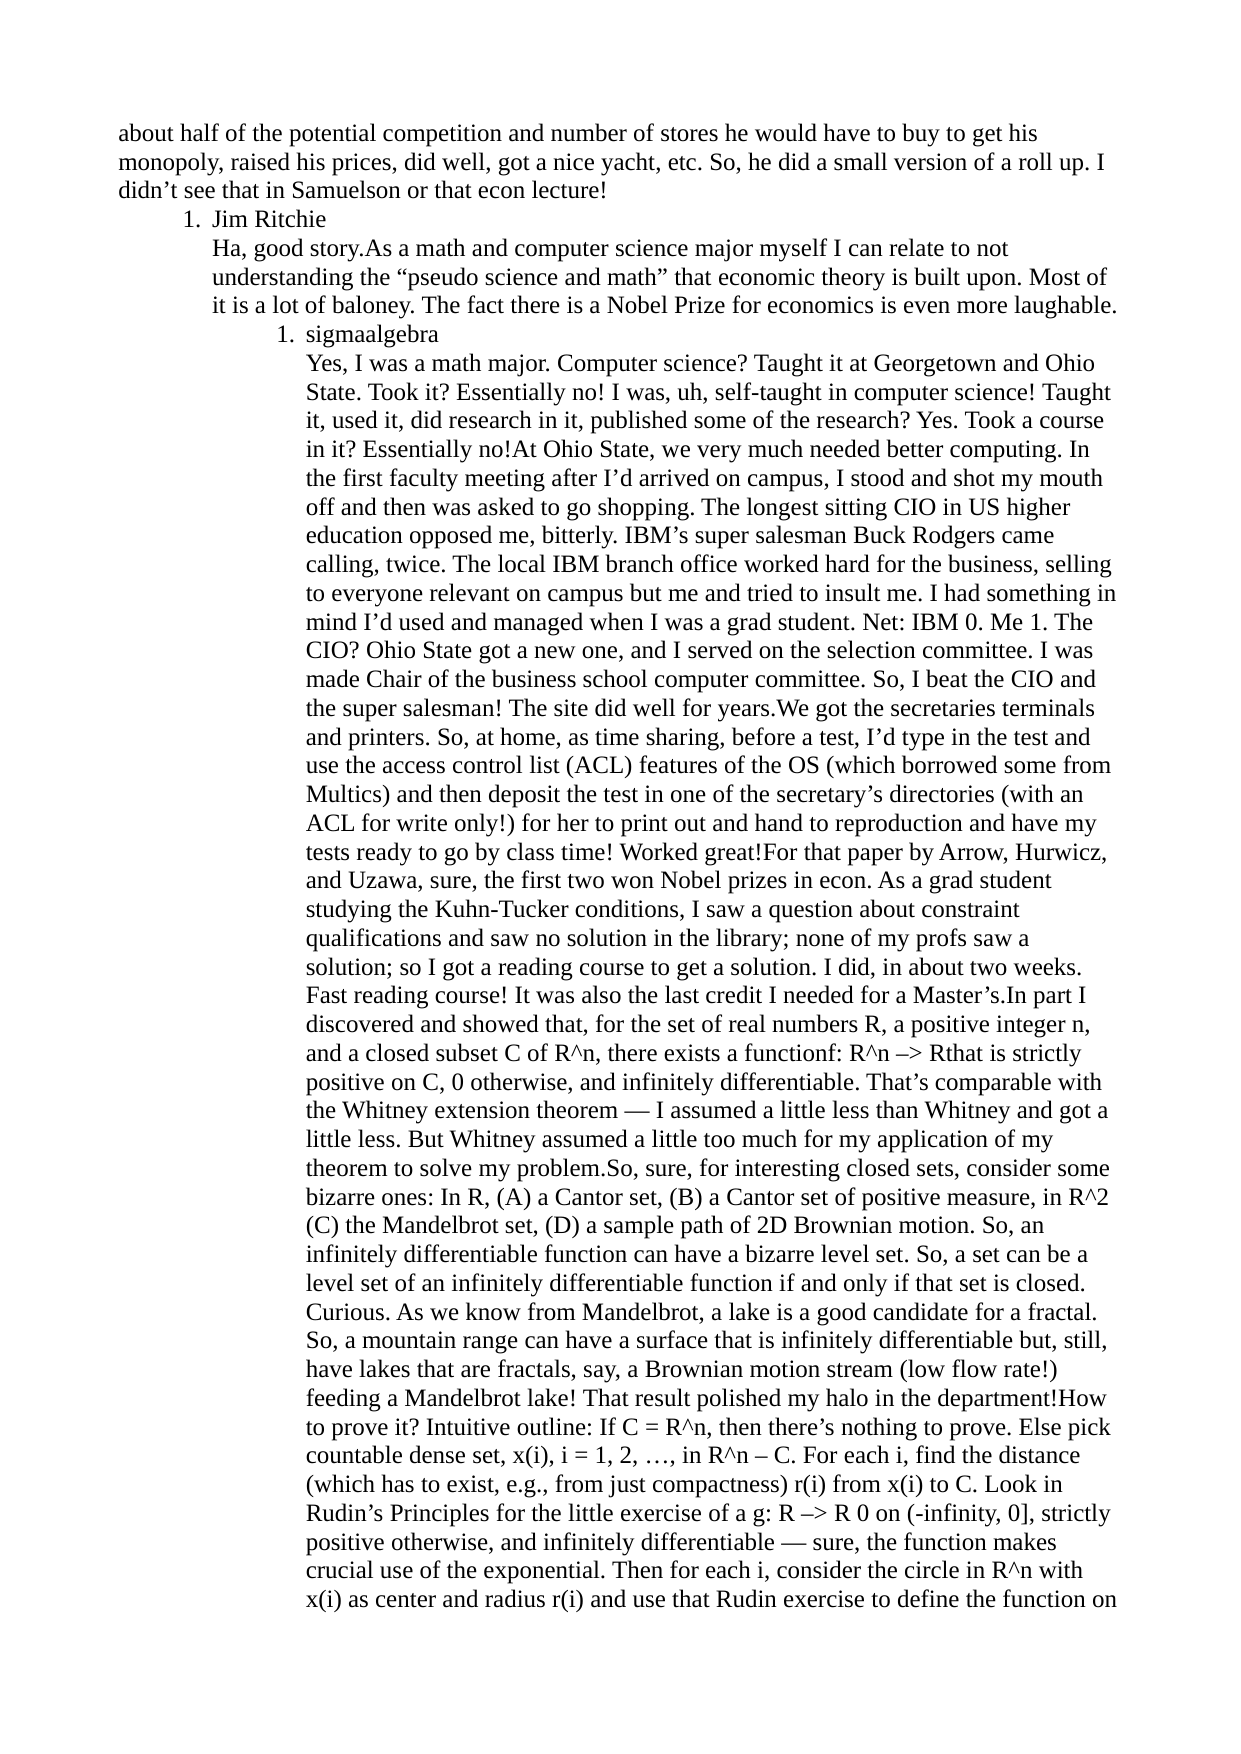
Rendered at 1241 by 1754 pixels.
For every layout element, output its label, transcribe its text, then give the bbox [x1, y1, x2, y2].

list Ha, good story.As a math and computer science major myself I can relate to not understanding the “pseudo science and math” that economic theory is built upon. Most of it is a lot of baloney. The fact there is a Nobel Prize for economics is even more laughable. [182, 233, 1122, 319]
list Yes, I was a math major. Computer science? Taught it at Georgetown and Ohio State. Took it? Essentially no! I was, uh, self-taught in computer science! Taught it, used it, did research in it, published some of the research? Yes. Took a course in it? Essentially no!At Ohio State, we very much needed better computing. In the first faculty meeting after I’d arrived on campus, I stood and shot my mouth off and then was asked to go shopping. The longest sitting CIO in US higher education opposed me, bitterly. IBM’s super salesman Buck Rodgers came calling, twice. The local IBM branch office worked hard for the business, selling to everyone relevant on campus but me and tried to insult me. I had something in mind I’d used and managed when I was a grad student. Net: IBM 0. Me 1. The CIO? Ohio State got a new one, and I served on the selection committee. I was made Chair of the business school computer committee. So, I beat the CIO and the super salesman! The site did well for years.We got the secretaries terminals and printers. So, at home, as time sharing, before a test, I’d type in the test and use the access control list (ACL) features of the OS (which borrowed some from Multics) and then deposit the test in one of the secretary’s directories (with an ACL for write only!) for her to print out and hand to reproduction and have my tests ready to go by class time! Worked great!For that paper by Arrow, Hurwicz, and Uzawa, sure, the first two won Nobel prizes in econ. As a grad student studying the Kuhn-Tucker conditions, I saw a question about constraint qualifications and saw no solution in the library; none of my profs saw a solution; so I got a reading course to get a solution. I did, in about two weeks. Fast reading course! It was also the last credit I needed for a Master’s.In part I discovered and showed that, for the set of real numbers R, a positive integer n, and a closed subset C of R^n, there exists a functionf: R^n –> Rthat is strictly positive on C, 0 otherwise, and infinitely differentiable. That’s comparable with the Whitney extension theorem — I assumed a little less than Whitney and got a little less. But Whitney assumed a little too much for my application of my theorem to solve my problem.So, sure, for interesting closed sets, consider some bizarre ones: In R, (A) a Cantor set, (B) a Cantor set of positive measure, in R^2 (C) the Mandelbrot set, (D) a sample path of 2D Brownian motion. So, an infinitely differentiable function can have a bizarre level set. So, a set can be a level set of an infinitely differentiable function if and only if that set is closed. Curious. As we know from Mandelbrot, a lake is a good candidate for a fractal. So, a mountain range can have a surface that is infinitely differentiable but, still, have lakes that are fractals, say, a Brownian motion stream (low flow rate!) feeding a Mandelbrot lake! That result polished my halo in the department!How to prove it? Intuitive outline: If C = R^n, then there’s nothing to prove. Else pick countable dense set, x(i), i = 1, 2, …, in R^n – C. For each i, find the distance (which has to exist, e.g., from just compactness) r(i) from x(i) to C. Look in Rudin’s Principles for the little exercise of a g: R –> R 0 on (-infinity, 0], strictly positive otherwise, and infinitely differentiable — sure, the function makes crucial use of the exponential. Then for each i, consider the circle in R^n with x(i) as center and radius r(i) and use that Rudin exercise to define the function on [276, 348, 1122, 1613]
list Jim Ritchie [182, 204, 1122, 233]
list about half of the potential competition and number of stores he would have to buy to get his monopoly, raised his prices, did well, got a nice yacht, etc. So, he did a small version of a roll up. I didn’t see that in Samuelson or that econ lecture! [118, 118, 1122, 204]
list sigmaalgebra [276, 319, 1122, 348]
